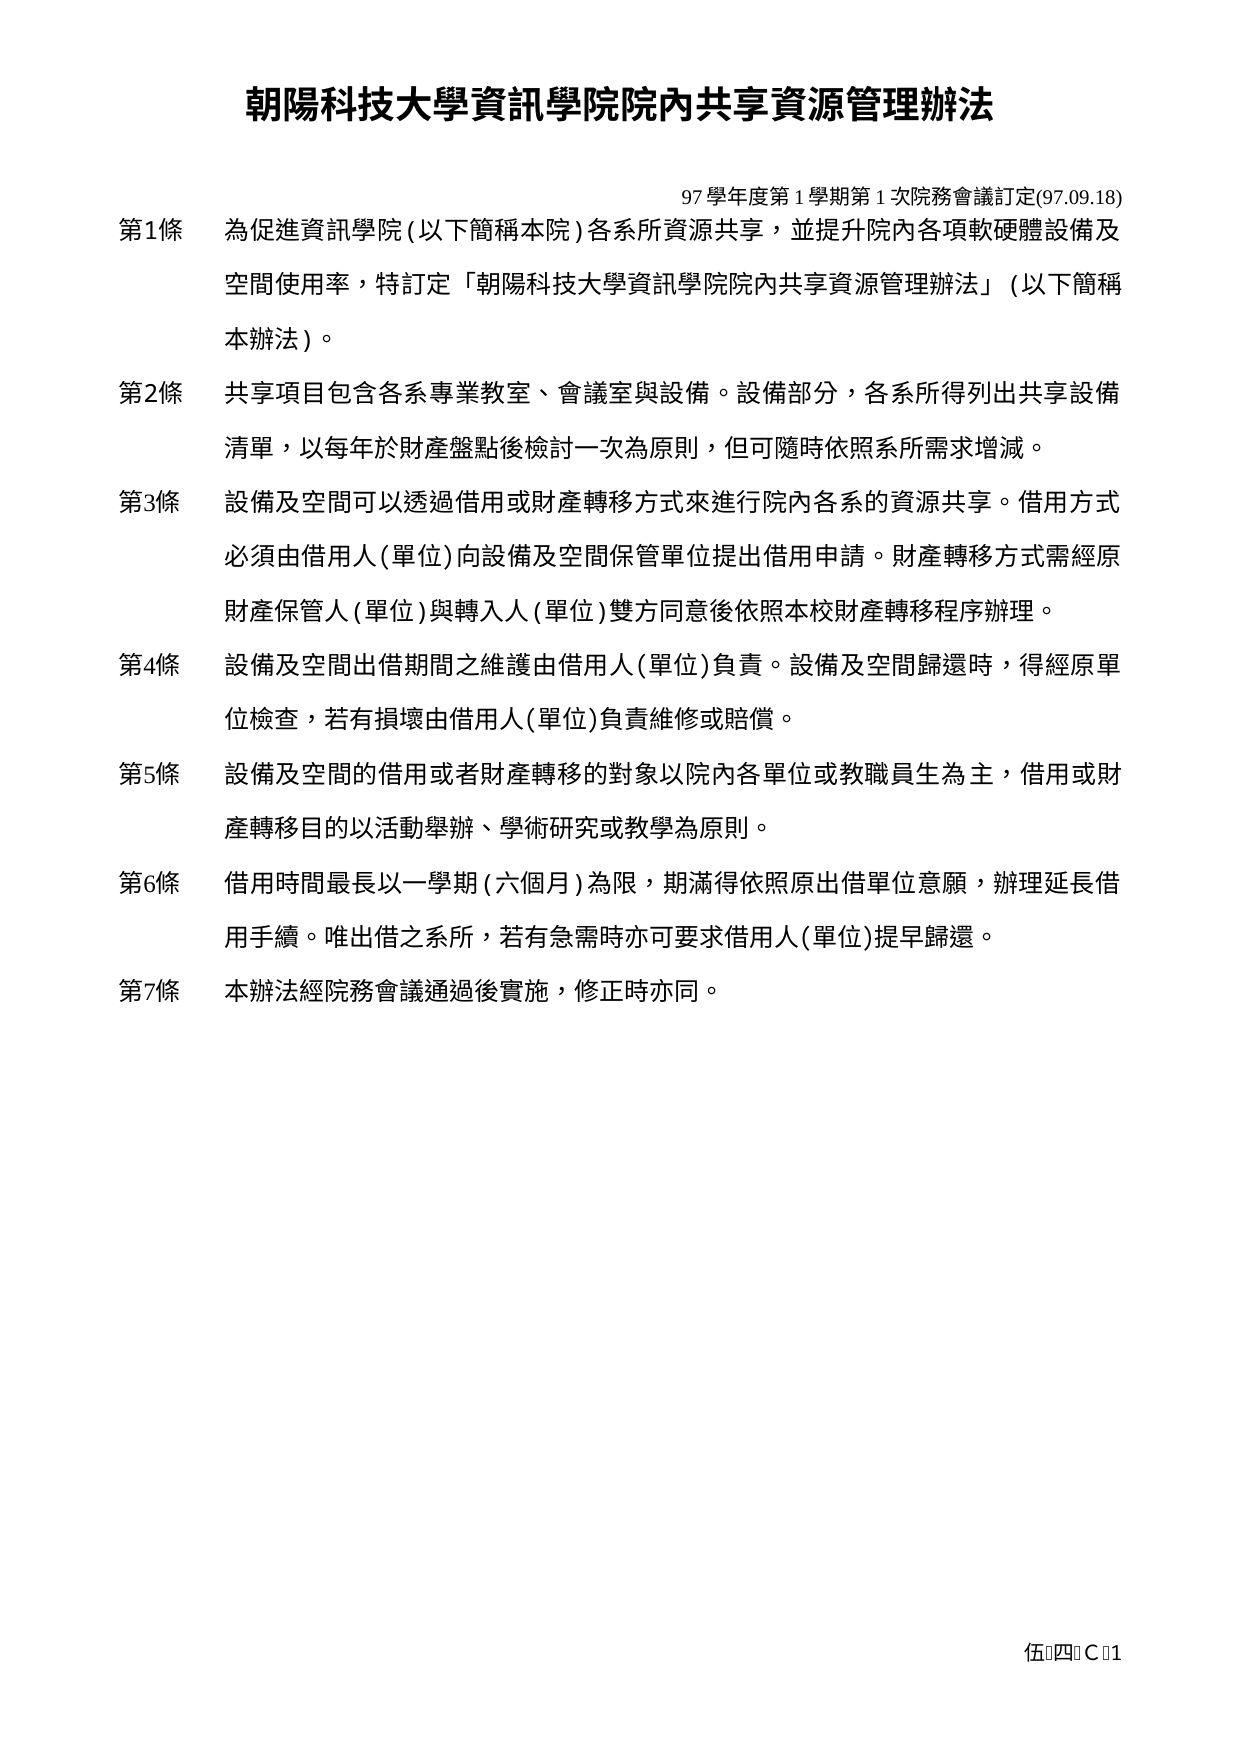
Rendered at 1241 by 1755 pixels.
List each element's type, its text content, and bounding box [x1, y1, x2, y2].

text 97學年度第1學期第1次院務會議訂定(97.09.18) [118, 180, 1122, 211]
list 借用時間最長以一學期(六個月)為限，期滿得依照原出借單位意願，辦理延長借用手續。唯出借之系所，若有急需時亦可要求借用人(單位)提早歸還。 [118, 863, 1122, 954]
list 設備及空間可以透過借用或財產轉移方式來進行院內各系的資源共享。借用方式必須由借用人(單位)向設備及空間保管單位提出借用申請。財產轉移方式需經原財產保管人(單位)與轉入人(單位)雙方同意後依照本校財產轉移程序辦理。 [118, 482, 1122, 627]
list 設備及空間出借期間之維護由借用人(單位)負責。設備及空間歸還時，得經原單位檢查，若有損壞由借用人(單位)負責維修或賠償。 [118, 646, 1122, 736]
list 設備及空間的借用或者財產轉移的對象以院內各單位或教職員生為主，借用或財產轉移目的以活動舉辦、學術研究或教學為原則。 [118, 754, 1122, 845]
list 共享項目包含各系專業教室、會議室與設備。設備部分，各系所得列出共享設備清單，以每年於財產盤點後檢討一次為原則，但可隨時依照系所需求增減。 [118, 374, 1122, 464]
text 朝陽科技大學資訊學院院內共享資源管理辦法 [118, 75, 1122, 129]
list 本辦法經院務會議通過後實施，修正時亦同。 [118, 972, 1122, 1008]
list 為促進資訊學院(以下簡稱本院)各系所資源共享，並提升院內各項軟硬體設備及空間使用率，特訂定「朝陽科技大學資訊學院院內共享資源管理辦法」(以下簡稱本辦法)。 [118, 211, 1122, 356]
